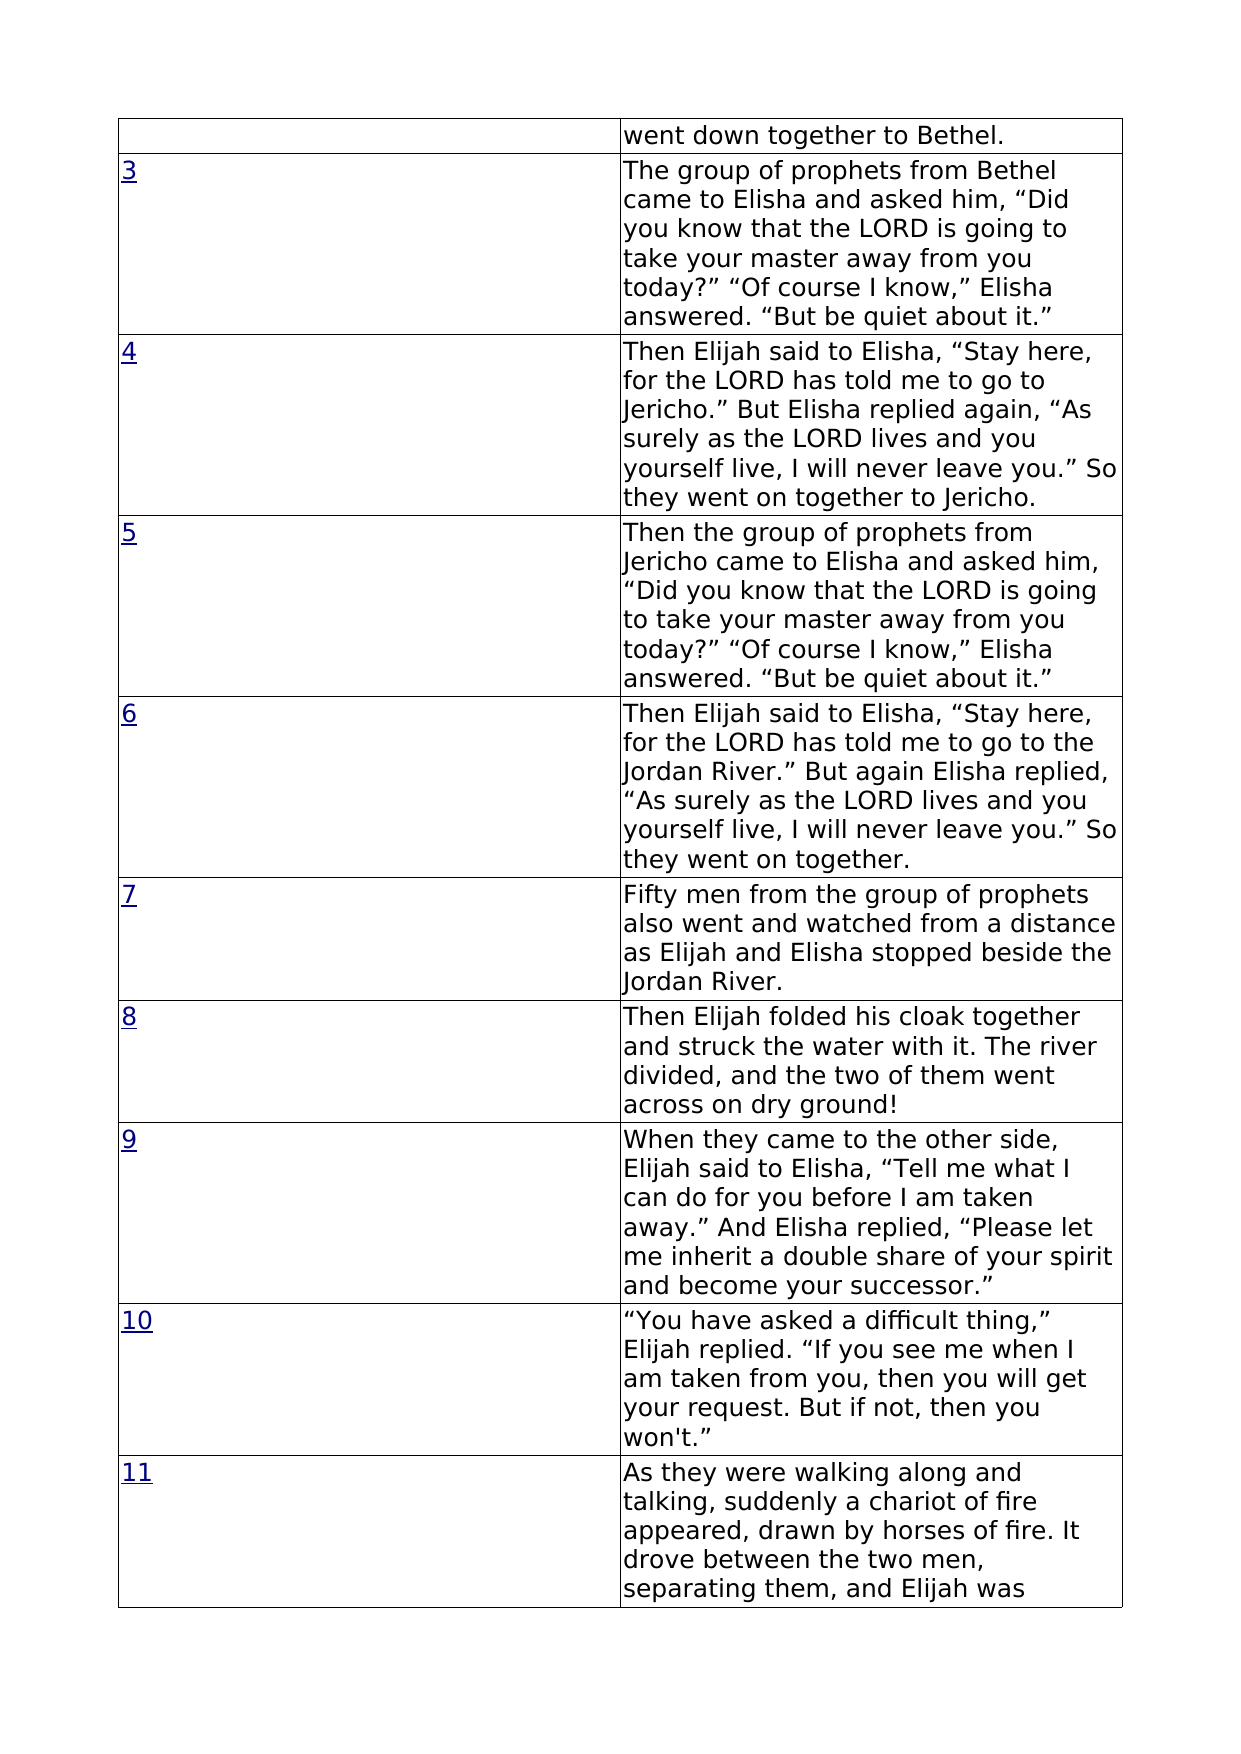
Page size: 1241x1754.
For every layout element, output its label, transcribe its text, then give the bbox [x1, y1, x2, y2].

table_cell 10 [119, 1304, 620, 1455]
table_cell 7 [119, 878, 620, 999]
table_cell Then Elijah said to Elisha, “Stay here, for the LORD has told me to go to the Jordan River.” But again Elisha replied, “As surely as the LORD lives and you yourself live, I will never leave you.” So they went on together. [621, 697, 1122, 877]
table_cell Then Elijah folded his cloak together and struck the water with it. The river divided, and the two of them went across on dry ground! [621, 1001, 1122, 1122]
table_cell Fifty men from the group of prophets also went and watched from a distance as Elijah and Elisha stopped beside the Jordan River. [621, 878, 1122, 999]
table_cell 3 [119, 154, 620, 334]
table_cell Then the group of prophets from Jericho came to Elisha and asked him, “Did you know that the LORD is going to take your master away from you today?” “Of course I know,” Elisha answered. “But be quiet about it.” [621, 516, 1122, 696]
table_cell The group of prophets from Bethel came to Elisha and asked him, “Did you know that the LORD is going to take your master away from you today?” “Of course I know,” Elisha answered. “But be quiet about it.” [621, 154, 1122, 334]
table_cell As they were walking along and talking, suddenly a chariot of fire appeared, drawn by horses of fire. It drove between the two men, separating them, and Elijah was [621, 1456, 1122, 1607]
table_cell [119, 119, 620, 153]
table_cell “You have asked a difficult thing,” Elijah replied. “If you see me when I am taken from you, then you will get your request. But if not, then you won't.” [621, 1304, 1122, 1455]
table_cell went down together to Bethel. [621, 119, 1122, 153]
table_cell 9 [119, 1123, 620, 1303]
table_cell 11 [119, 1456, 620, 1607]
table_cell 4 [119, 335, 620, 515]
table_cell Then Elijah said to Elisha, “Stay here, for the LORD has told me to go to Jericho.” But Elisha replied again, “As surely as the LORD lives and you yourself live, I will never leave you.” So they went on together to Jericho. [621, 335, 1122, 515]
table_cell 6 [119, 697, 620, 877]
table_cell When they came to the other side, Elijah said to Elisha, “Tell me what I can do for you before I am taken away.” And Elisha replied, “Please let me inherit a double share of your spirit and become your successor.” [621, 1123, 1122, 1303]
table_cell 5 [119, 516, 620, 696]
table_cell 8 [119, 1001, 620, 1122]
